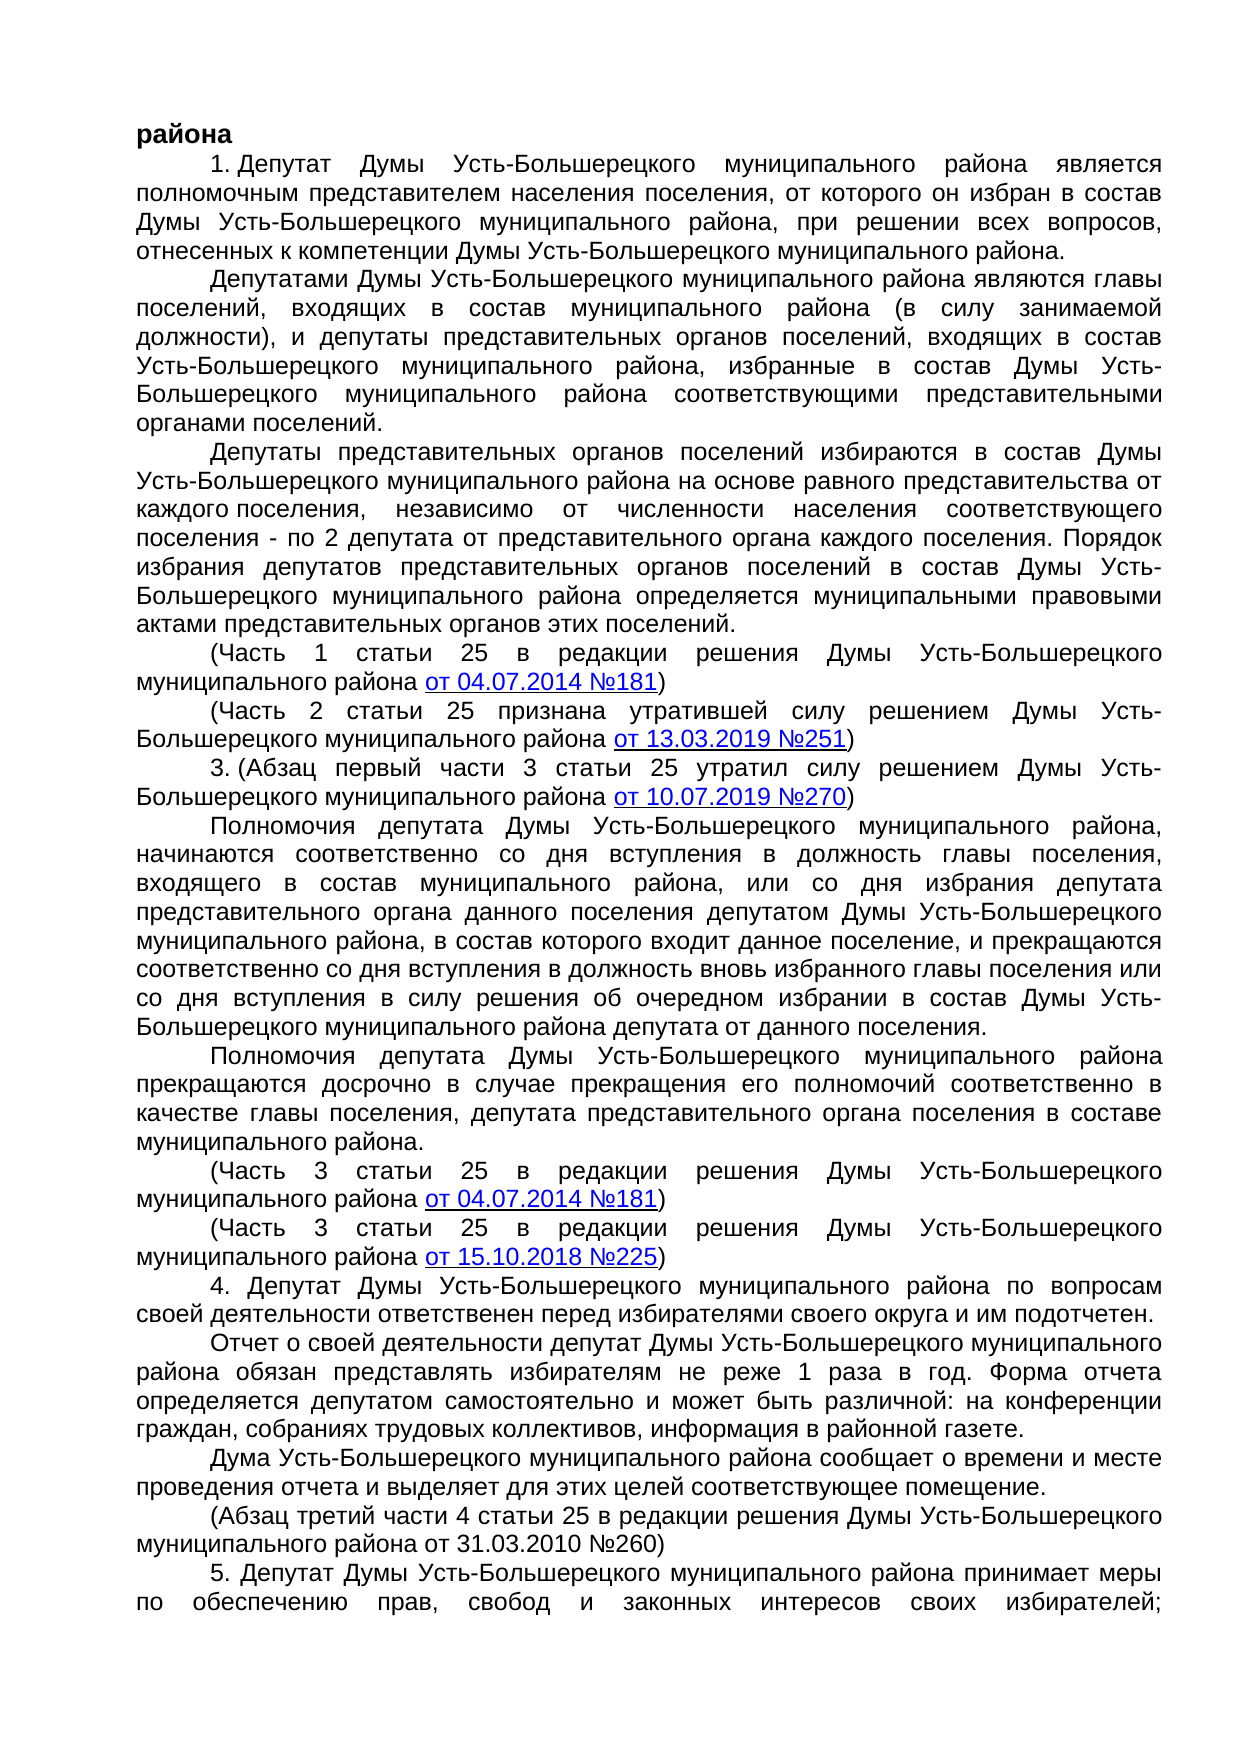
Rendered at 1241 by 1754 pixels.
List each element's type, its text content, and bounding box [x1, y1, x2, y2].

text (Абзац третий части 4 статьи 25 в редакции решения Думы Усть-Большерецкого муниципального района от 31.03.2010 №260) [136, 1501, 1163, 1558]
text района [136, 118, 1163, 149]
text 4. Депутат Думы Усть-Большерецкого муниципального района по вопросам своей деятельности ответственен перед избирателями своего округа и им подотчетен. [136, 1271, 1163, 1328]
text Полномочия депутата Думы Усть-Большерецкого муниципального района прекращаются досрочно в случае прекращения его полномочий соответственно в качестве главы поселения, депутата представительного органа поселения в составе муниципального района. [136, 1041, 1163, 1156]
text (Часть 3 статьи 25 в редакции решения Думы Усть-Большерецкого муниципального района от 15.10.2018 №225) [136, 1213, 1163, 1271]
text Полномочия депутата Думы Усть-Большерецкого муниципального района, начинаются соответственно со дня вступления в должность главы поселения, входящего в состав муниципального района, или со дня избрания депутата представительного органа данного поселения депутатом Думы Усть-Большерецкого муниципального района, в состав которого входит данное поселение, и прекращаются соответственно со дня вступления в должность вновь избранного главы поселения или со дня вступления в силу решения об очередном избрании в состав Думы Усть-Большерецкого муниципального района депутата от данного поселения. [136, 811, 1163, 1041]
text Депутатами Думы Усть-Большерецкого муниципального района являются главы поселений, входящих в состав муниципального района (в силу занимаемой должности), и депутаты представительных органов поселений, входящих в состав Усть-Большерецкого муниципального района, избранные в состав Думы Усть-Большерецкого муниципального района соответствующими представительными органами поселений. [136, 264, 1163, 437]
text Дума Усть-Большерецкого муниципального района сообщает о времени и месте проведения отчета и выделяет для этих целей соответствующее помещение. [136, 1443, 1163, 1501]
text Отчет о своей деятельности депутат Думы Усть-Большерецкого муниципального района обязан представлять избирателям не реже 1 раза в год. Форма отчета определяется депутатом самостоятельно и может быть различной: на конференции граждан, собраниях трудовых коллективов, информация в районной газете. [136, 1328, 1163, 1443]
text (Часть 2 статьи 25 признана утратившей силу решением Думы Усть-Большерецкого муниципального района от 13.03.2019 №251) [136, 696, 1163, 753]
text 1. Депутат Думы Усть-Большерецкого муниципального района является полномочным представителем населения поселения, от которого он избран в состав Думы Усть-Большерецкого муниципального района, при решении всех вопросов, отнесенных к компетенции Думы Усть-Большерецкого муниципального района. [136, 149, 1163, 264]
text Депутаты представительных органов поселений избираются в состав Думы Усть-Большерецкого муниципального района на основе равного представительства от каждого поселения, независимо от численности населения соответствующего поселения - по 2 депутата от представительного органа каждого поселения. Порядок избрания депутатов представительных органов поселений в состав Думы Усть-Большерецкого муниципального района определяется муниципальными правовыми актами представительных органов этих поселений. [136, 437, 1163, 638]
text (Часть 1 статьи 25 в редакции решения Думы Усть-Большерецкого муниципального района от 04.07.2014 №181) [136, 638, 1163, 696]
text (Часть 3 статьи 25 в редакции решения Думы Усть-Большерецкого муниципального района от 04.07.2014 №181) [136, 1156, 1163, 1213]
text 3. (Абзац первый части 3 статьи 25 утратил силу решением Думы Усть-Большерецкого муниципального района от 10.07.2019 №270) [136, 753, 1163, 811]
text 5. Депутат Думы Усть-Большерецкого муниципального района принимает меры по обеспечению прав, свобод и законных интересов своих избирателей; [136, 1558, 1163, 1616]
